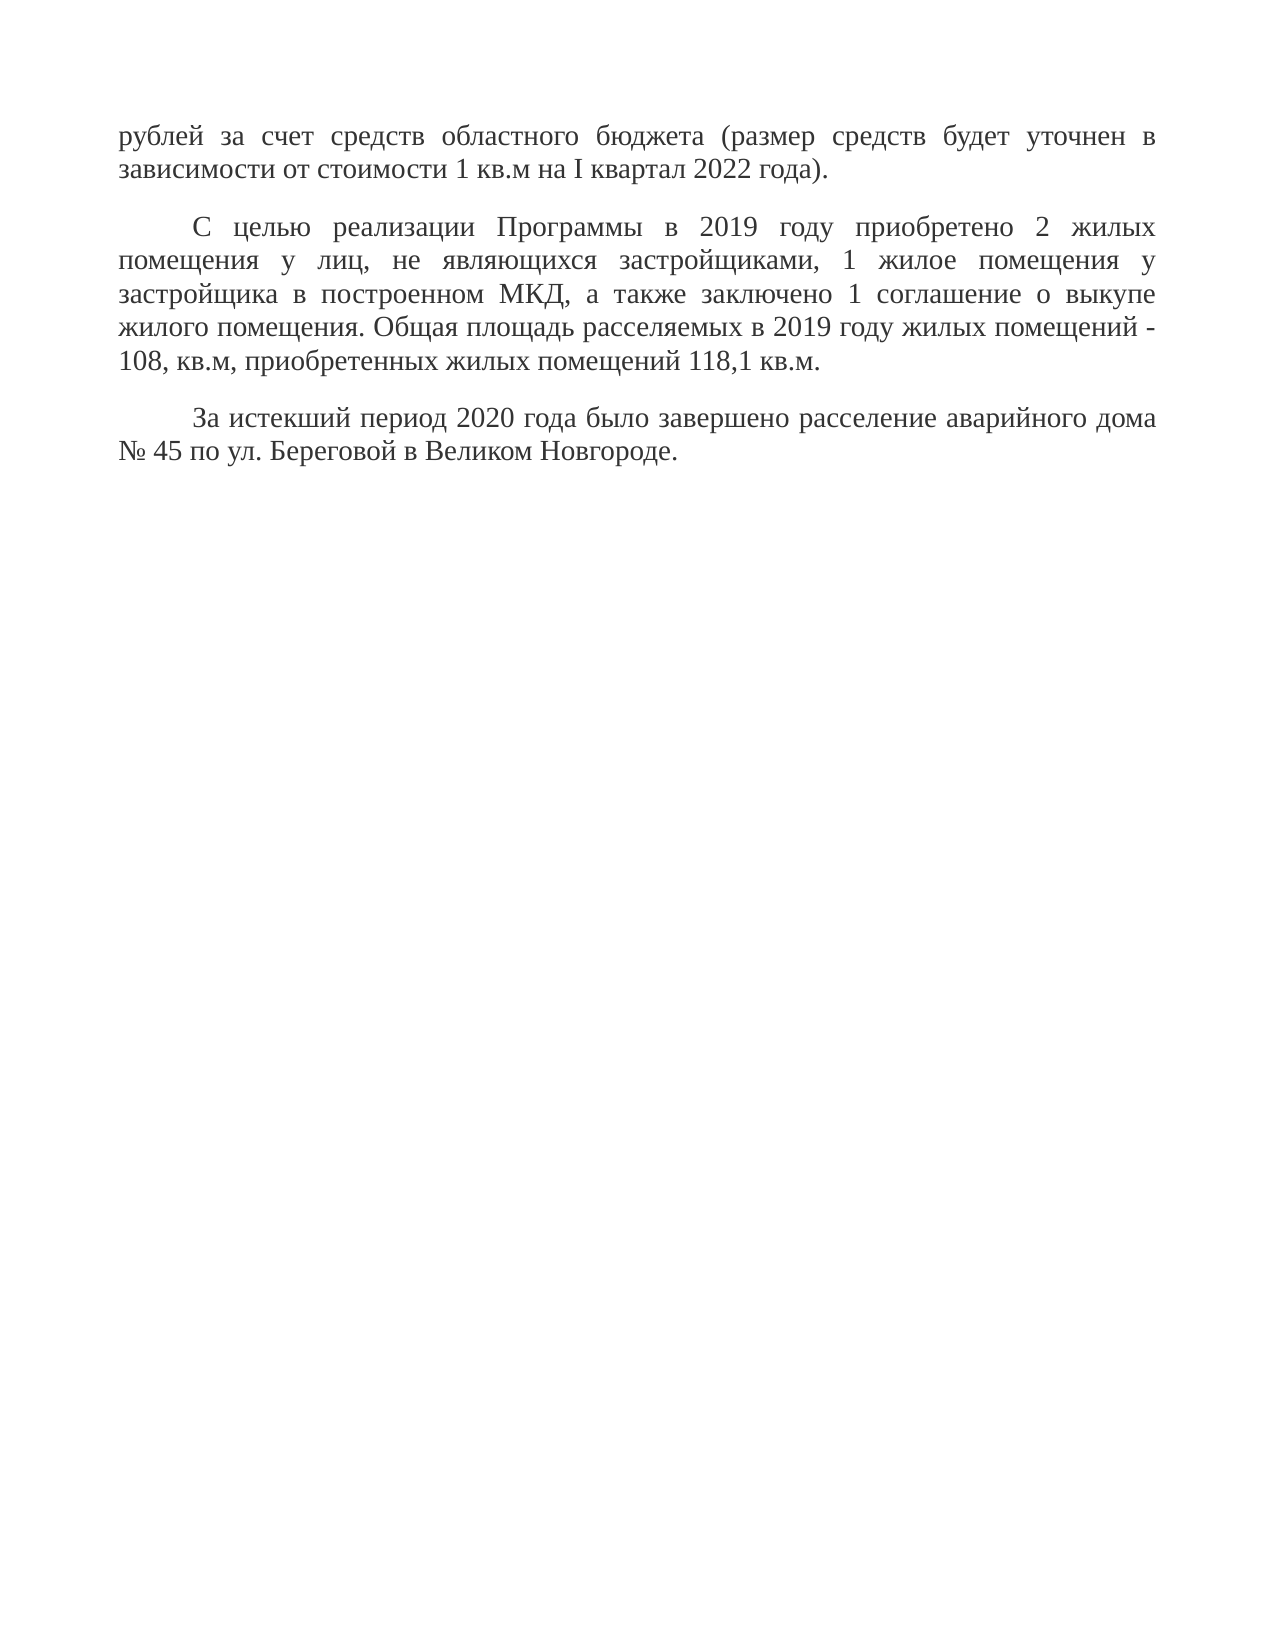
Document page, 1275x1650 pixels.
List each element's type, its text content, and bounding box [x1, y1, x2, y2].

text рублей за счет средств областного бюджета (размер средств будет уточнен в зависимости от стоимости 1 кв.м на I квартал 2022 года). [118, 118, 1157, 185]
text За истекший период 2020 года было завершено расселение аварийного дома № 45 по ул. Береговой в Великом Новгороде. [118, 400, 1157, 467]
text С целью реализации Программы в 2019 году приобретено 2 жилых помещения у лиц, не являющихся застройщиками, 1 жилое помещения у застройщика в построенном МКД, а также заключено 1 соглашение о выкупе жилого помещения. Общая площадь расселяемых в 2019 году жилых помещений - 108, кв.м, приобретенных жилых помещений 118,1 кв.м. [118, 209, 1157, 376]
